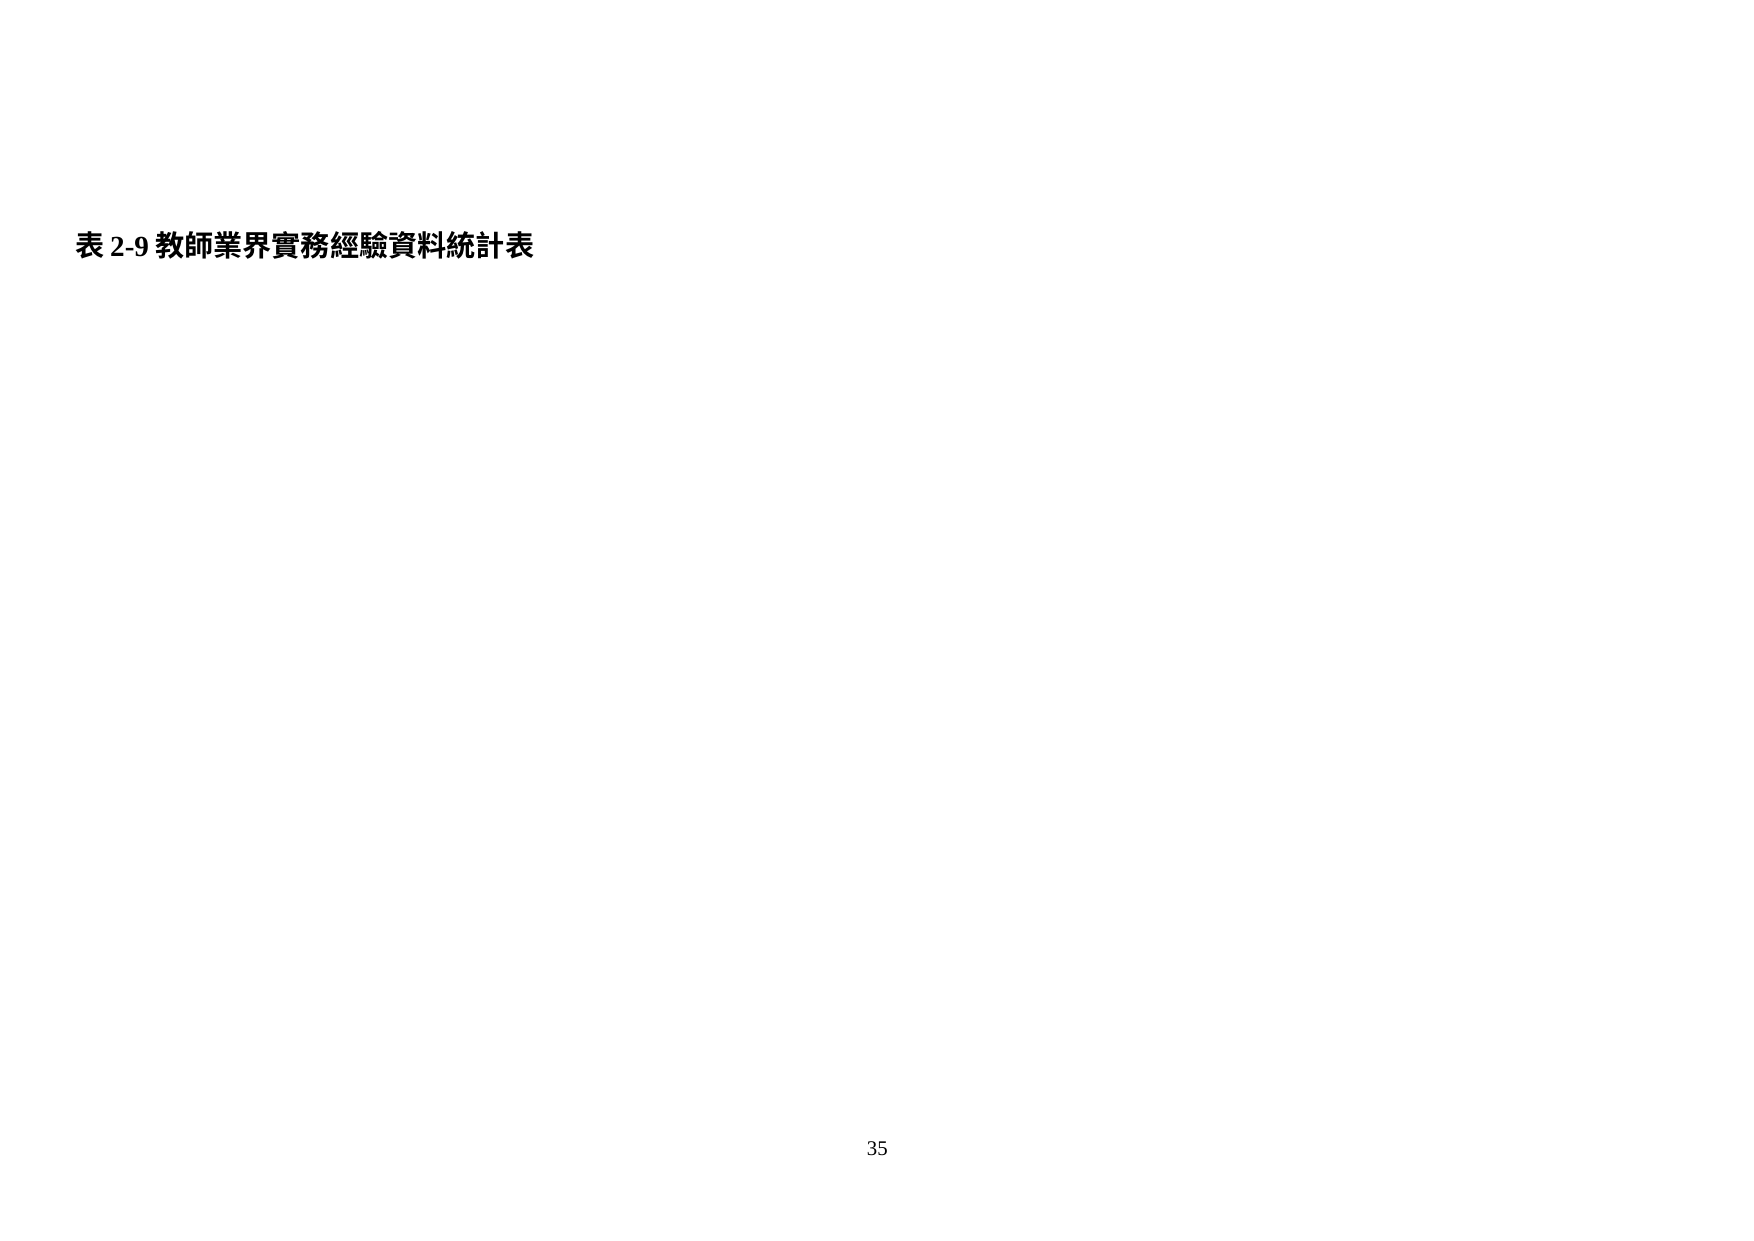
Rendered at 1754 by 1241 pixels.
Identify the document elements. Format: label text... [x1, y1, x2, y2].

text 表2-9教師業界實務經驗資料統計表 [75, 222, 1679, 264]
